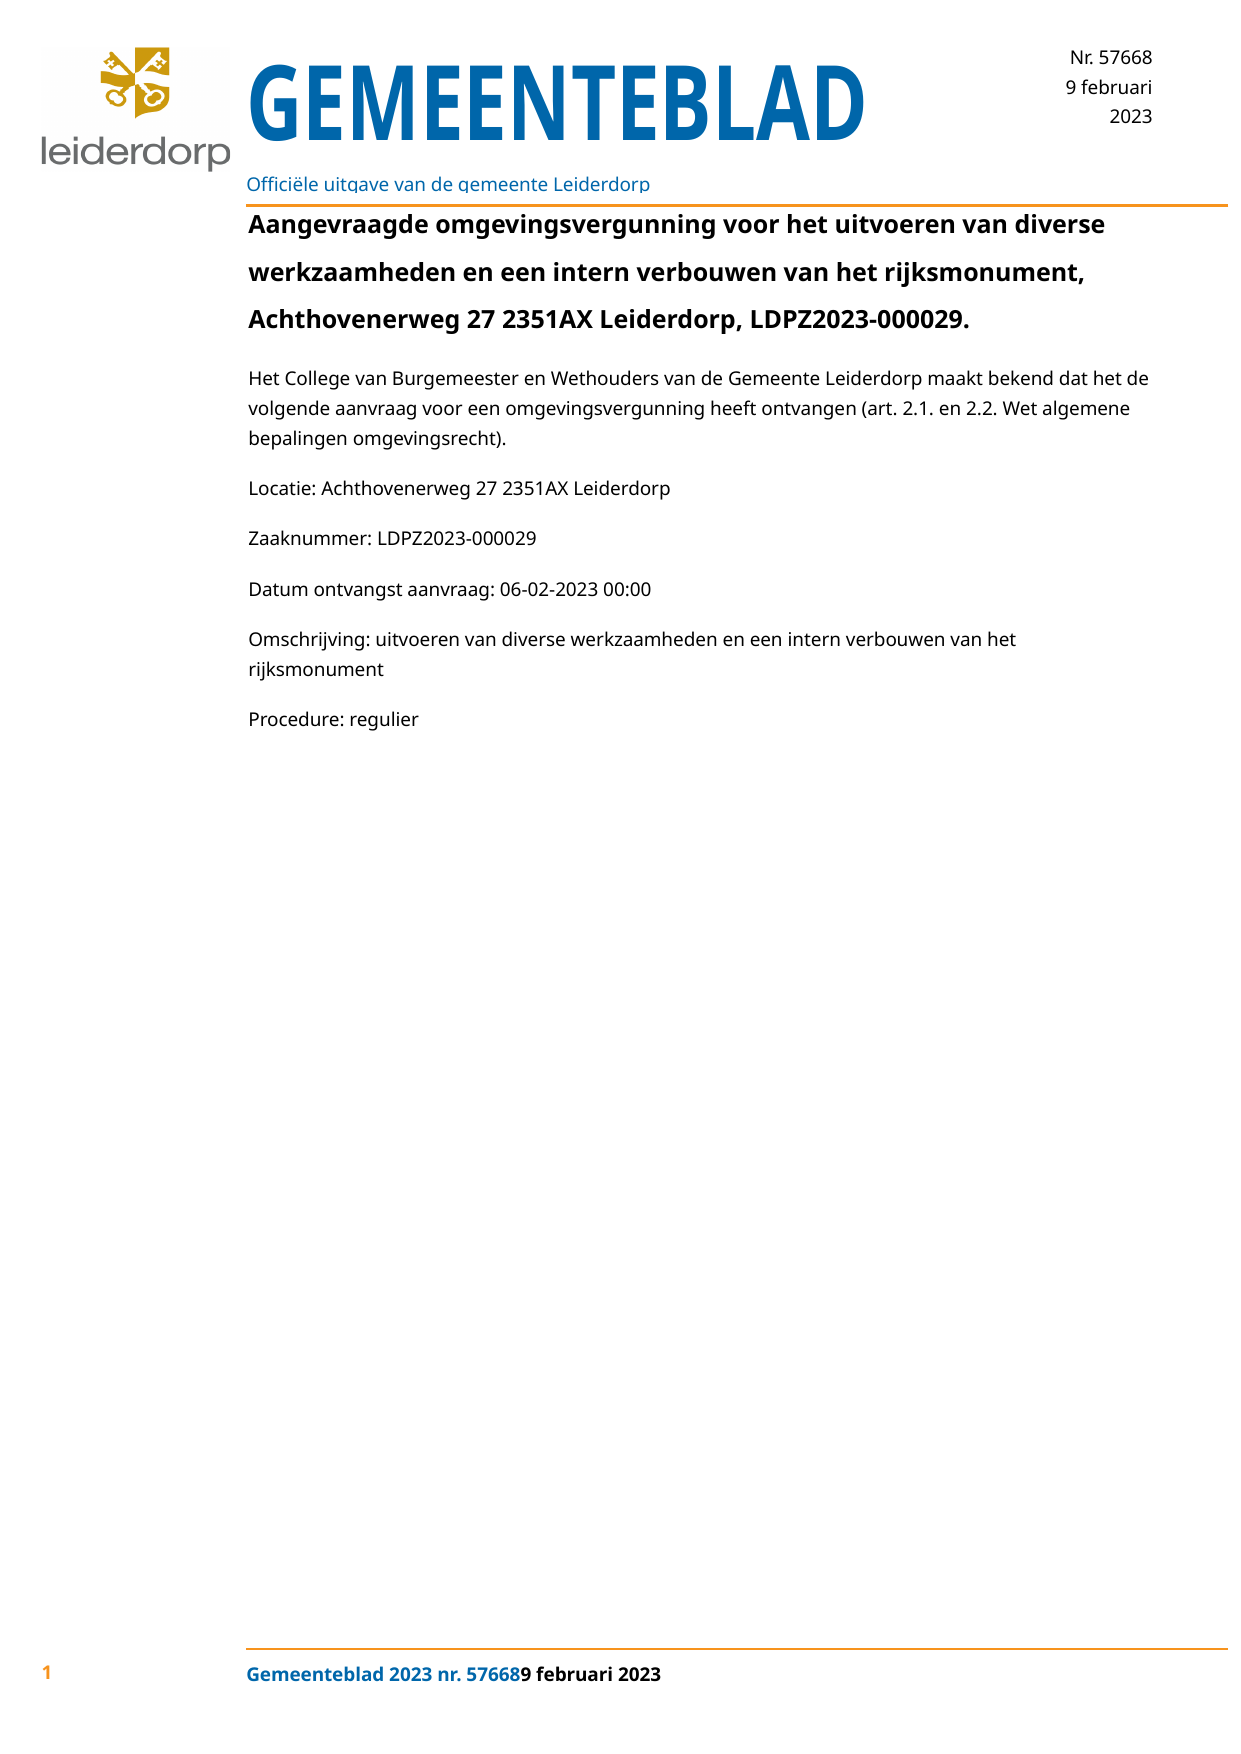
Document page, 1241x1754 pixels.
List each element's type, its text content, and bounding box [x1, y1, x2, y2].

text Datum ontvangst aanvraag: 06-02-2023 00:00 [248, 576, 1152, 602]
text Procedure: regulier [248, 706, 1152, 732]
text Aangevraagde omgevingsvergunning voor het uitvoeren van diverse werkzaamheden en een intern verbouwen van het rijksmonument, Achthovenerweg 27 2351AX Leiderdorp, LDPZ2023-000029. [248, 207, 1152, 336]
text Locatie: Achthovenerweg 27 2351AX Leiderdorp [248, 475, 1152, 501]
text Het College van Burgemeester en Wethouders van de Gemeente Leiderdorp maakt bekend dat het de volgende aanvraag voor een omgevingsvergunning heeft ontvangen (art. 2.1. en 2.2. Wet algemene bepalingen omgevingsrecht). [248, 366, 1152, 450]
text Zaaknummer: LDPZ2023-000029 [248, 526, 1152, 551]
text Omschrijving: uitvoeren van diverse werkzaamheden en een intern verbouwen van het rijksmonument [248, 626, 1152, 682]
picture [41, 47, 231, 172]
